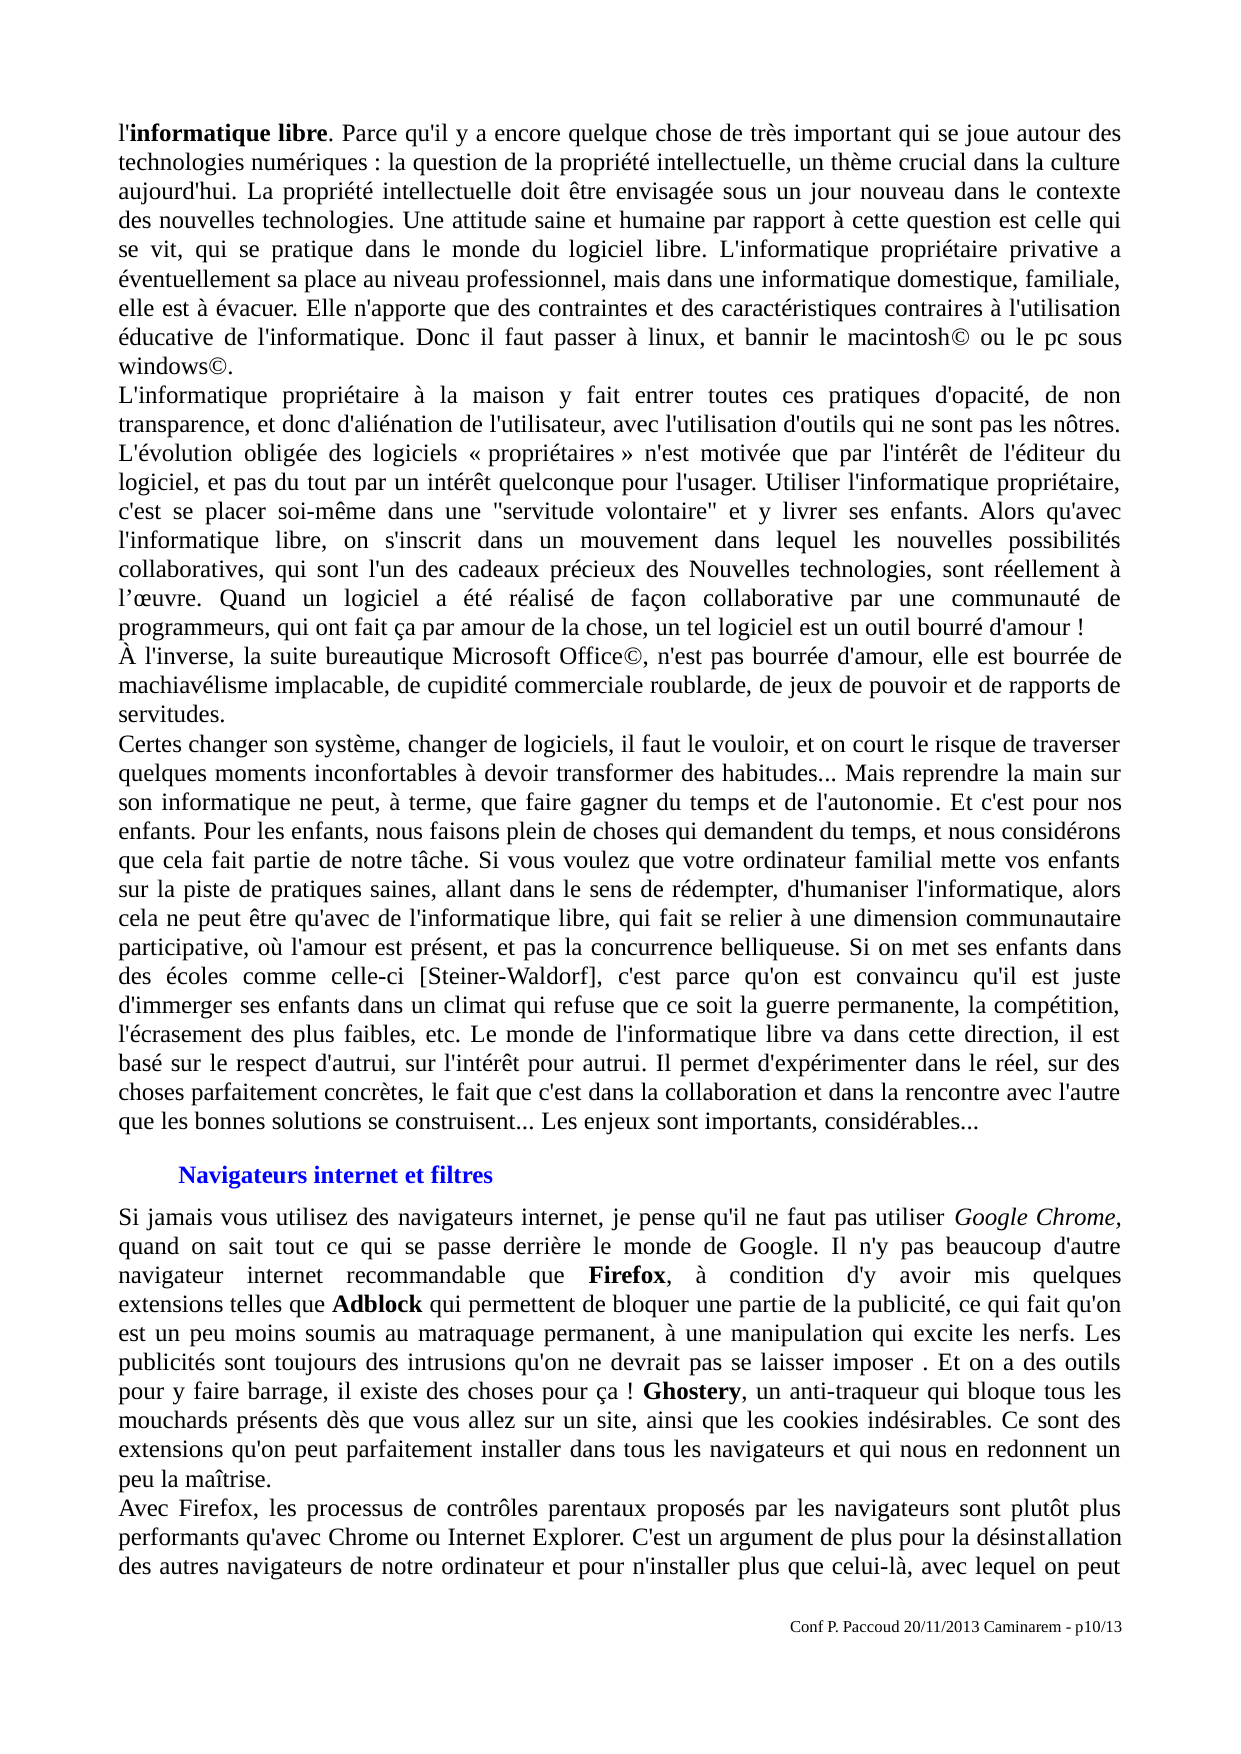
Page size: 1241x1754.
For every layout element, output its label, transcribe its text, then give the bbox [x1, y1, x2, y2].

text L'informatique propriétaire à la maison y fait entrer toutes ces pratiques d'opacité, de non transparence, et donc d'aliénation de l'utilisateur, avec l'utilisation d'outils qui ne sont pas les nôtres. L'évolution obligée des logiciels « propriétaires » n'est motivée que par l'intérêt de l'éditeur du logiciel, et pas du tout par un intérêt quelconque pour l'usager. Utiliser l'informatique propriétaire, c'est se placer soi-même dans une "servitude volontaire" et y livrer ses enfants. Alors qu'avec l'informatique libre, on s'inscrit dans un mouvement dans lequel les nouvelles possibilités collaboratives, qui sont l'un des cadeaux précieux des Nouvelles technologies, sont réellement à l’œuvre. Quand un logiciel a été réalisé de façon collaborative par une communauté de programmeurs, qui ont fait ça par amour de la chose, un tel logiciel est un outil bourré d'amour ! [118, 380, 1122, 641]
text Si jamais vous utilisez des navigateurs internet, je pense qu'il ne faut pas utiliser Google Chrome, quand on sait tout ce qui se passe derrière le monde de Google. Il n'y pas beaucoup d'autre navigateur internet recommandable que Firefox, à condition d'y avoir mis quelques extensions telles que Adblock qui permettent de bloquer une partie de la publicité, ce qui fait qu'on est un peu moins soumis au matraquage permanent, à une manipulation qui excite les nerfs. Les publicités sont toujours des intrusions qu'on ne devrait pas se laisser imposer . Et on a des outils pour y faire barrage, il existe des choses pour ça ! Ghostery, un anti-traqueur qui bloque tous les mouchards présents dès que vous allez sur un site, ainsi que les cookies indésirables. Ce sont des extensions qu'on peut parfaitement installer dans tous les navigateurs et qui nous en redonnent un peu la maîtrise. [118, 1202, 1122, 1492]
subtitle Navigateurs internet et filtres [118, 1160, 1122, 1189]
text Avec Firefox, les processus de contrôles parentaux proposés par les navigateurs sont plutôt plus performants qu'avec Chrome ou Internet Explorer. C'est un argument de plus pour la désinstallation des autres navigateurs de notre ordinateur et pour n'installer plus que celui-là, avec lequel on peut [118, 1492, 1122, 1580]
text l'informatique libre. Parce qu'il y a encore quelque chose de très important qui se joue autour des technologies numériques : la question de la propriété intellectuelle, un thème crucial dans la culture aujourd'hui. La propriété intellectuelle doit être envisagée sous un jour nouveau dans le contexte des nouvelles technologies. Une attitude saine et humaine par rapport à cette question est celle qui se vit, qui se pratique dans le monde du logiciel libre. L'informatique propriétaire privative a éventuellement sa place au niveau professionnel, mais dans une informatique domestique, familiale, elle est à évacuer. Elle n'apporte que des contraintes et des caractéristiques contraires à l'utilisation éducative de l'informatique. Donc il faut passer à linux, et bannir le macintosh© ou le pc sous windows©. [118, 118, 1122, 380]
text Certes changer son système, changer de logiciels, il faut le vouloir, et on court le risque de traverser quelques moments inconfortables à devoir transformer des habitudes... Mais reprendre la main sur son informatique ne peut, à terme, que faire gagner du temps et de l'autonomie. Et c'est pour nos enfants. Pour les enfants, nous faisons plein de choses qui demandent du temps, et nous considérons que cela fait partie de notre tâche. Si vous voulez que votre ordinateur familial mette vos enfants sur la piste de pratiques saines, allant dans le sens de rédempter, d'humaniser l'informatique, alors cela ne peut être qu'avec de l'informatique libre, qui fait se relier à une dimension communautaire participative, où l'amour est présent, et pas la concurrence belliqueuse. Si on met ses enfants dans des écoles comme celle-ci [Steiner-Waldorf], c'est parce qu'on est convaincu qu'il est juste d'immerger ses enfants dans un climat qui refuse que ce soit la guerre permanente, la compétition, l'écrasement des plus faibles, etc. Le monde de l'informatique libre va dans cette direction, il est basé sur le respect d'autrui, sur l'intérêt pour autrui. Il permet d'expérimenter dans le réel, sur des choses parfaitement concrètes, le fait que c'est dans la collaboration et dans la rencontre avec l'autre que les bonnes solutions se construisent... Les enjeux sont importants, considérables... [118, 728, 1122, 1135]
text À l'inverse, la suite bureautique Microsoft Office©, n'est pas bourrée d'amour, elle est bourrée de machiavélisme implacable, de cupidité commerciale roublarde, de jeux de pouvoir et de rapports de servitudes. [118, 641, 1122, 728]
